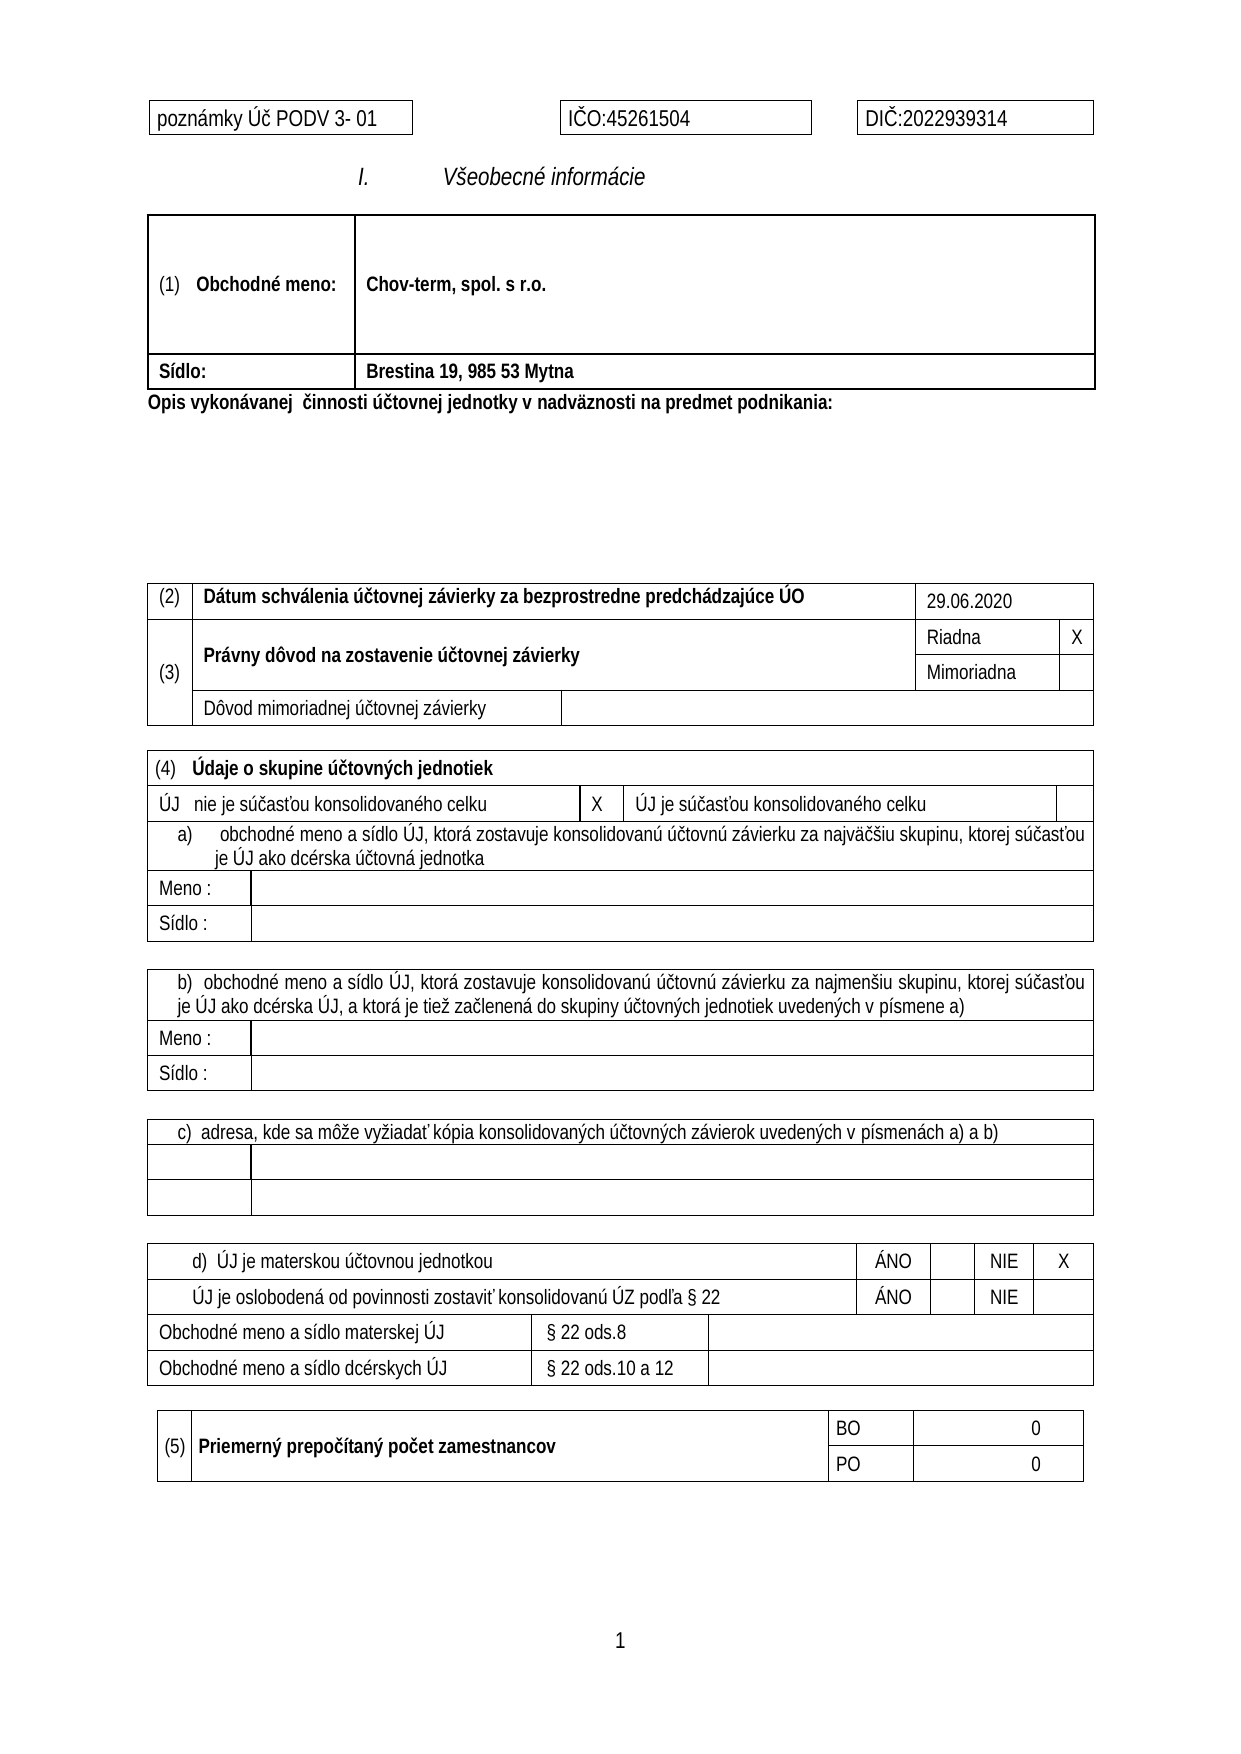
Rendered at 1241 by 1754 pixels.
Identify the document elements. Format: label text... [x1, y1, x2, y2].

table_cell [1034, 1280, 1093, 1314]
table_cell ÚJ je súčasťou konsolidovaného celku [624, 786, 1056, 821]
table_header NIE [975, 1244, 1033, 1279]
table_header [158, 1411, 191, 1481]
table_header d) ÚJ je materskou účtovnou jednotkou [148, 1244, 856, 1279]
table_cell [931, 1280, 974, 1314]
table_header Obchodné meno: [149, 216, 354, 352]
table_cell [252, 1056, 1093, 1090]
table_cell X [1060, 620, 1093, 654]
table_header [148, 584, 192, 619]
table_header X [1034, 1244, 1093, 1279]
table_cell [709, 1351, 1093, 1385]
table_cell [252, 871, 1093, 905]
table_cell Dôvod mimoriadnej účtovnej závierky [193, 691, 561, 725]
table_cell Mimoriadna [916, 655, 1059, 689]
table_cell Sídlo : [148, 906, 251, 941]
table_cell ÚJ nie je súčasťou konsolidovaného celku [148, 786, 579, 821]
table_cell obchodné meno a sídlo ÚJ, ktorá zostavuje konsolidovanú účtovnú závierku za najväčšiu skupinu, ktorej súčasťou je ÚJ ako dcérska účtovná jednotka [148, 822, 1093, 870]
table_cell ÚJ je oslobodená od povinnosti zostaviť konsolidovanú ÚZ podľa § 22 [148, 1280, 856, 1314]
table_cell [1057, 786, 1093, 821]
table_header 29.06.2020 [916, 584, 1093, 619]
table_cell Sídlo: [149, 355, 354, 388]
table_cell NIE [975, 1280, 1033, 1314]
table_cell [709, 1315, 1093, 1349]
table_cell [252, 1180, 1093, 1215]
table_cell [252, 1145, 1093, 1179]
table_header ÁNO [857, 1244, 930, 1279]
table_cell Meno : [148, 871, 250, 905]
table_cell [252, 906, 1093, 941]
table_header Údaje o skupine účtovných jednotiek [148, 751, 1093, 785]
table_header 0 [914, 1411, 1083, 1445]
table_cell [148, 1145, 250, 1179]
table_cell Riadna [916, 620, 1059, 654]
table_cell X [581, 786, 623, 821]
table_header c) adresa, kde sa môže vyžiadať kópia konsolidovaných účtovných závierok uvedených v písmenách a) a b) [148, 1120, 1093, 1144]
text Opis vykonávanej činnosti účtovnej jednotky v nadväznosti na predmet podnikania: [148, 390, 1093, 414]
table_cell [148, 620, 192, 725]
table_header b) obchodné meno a sídlo ÚJ, ktorá zostavuje konsolidovanú účtovnú závierku za najmenšiu skupinu, ktorej súčasťou je ÚJ ako dcérska ÚJ, a ktorá je tiež začlenená do skupiny účtovných jednotiek uvedených v písmene a) [148, 970, 1093, 1019]
table_cell Obchodné meno a sídlo dcérskych ÚJ [148, 1351, 531, 1385]
table_header [931, 1244, 974, 1279]
table_header Dátum schválenia účtovnej závierky za bezprostredne predchádzajúce ÚO [193, 584, 915, 619]
table_cell Obchodné meno a sídlo materskej ÚJ [148, 1315, 531, 1349]
table_cell ÁNO [857, 1280, 930, 1314]
table_cell Brestina 19, 985 53 Mytna [356, 355, 1094, 388]
table_cell 0 [914, 1446, 1083, 1481]
table_cell [148, 1180, 251, 1215]
table_cell PO [829, 1446, 913, 1481]
table_cell § 22 ods.8 [532, 1315, 708, 1349]
table_cell [562, 691, 1093, 725]
table_header Priemerný prepočítaný počet zamestnancov [192, 1411, 828, 1481]
list Všeobecné informácie [148, 162, 1093, 190]
table_header BO [829, 1411, 913, 1445]
table_cell § 22 ods.10 a 12 [532, 1351, 708, 1385]
table_cell Meno : [148, 1021, 250, 1055]
table_cell [1060, 655, 1093, 689]
table_cell Sídlo : [148, 1056, 251, 1090]
table_cell [252, 1021, 1093, 1055]
table_header Chov-term, spol. s r.o. [356, 216, 1094, 352]
table_cell Právny dôvod na zostavenie účtovnej závierky [193, 620, 915, 689]
